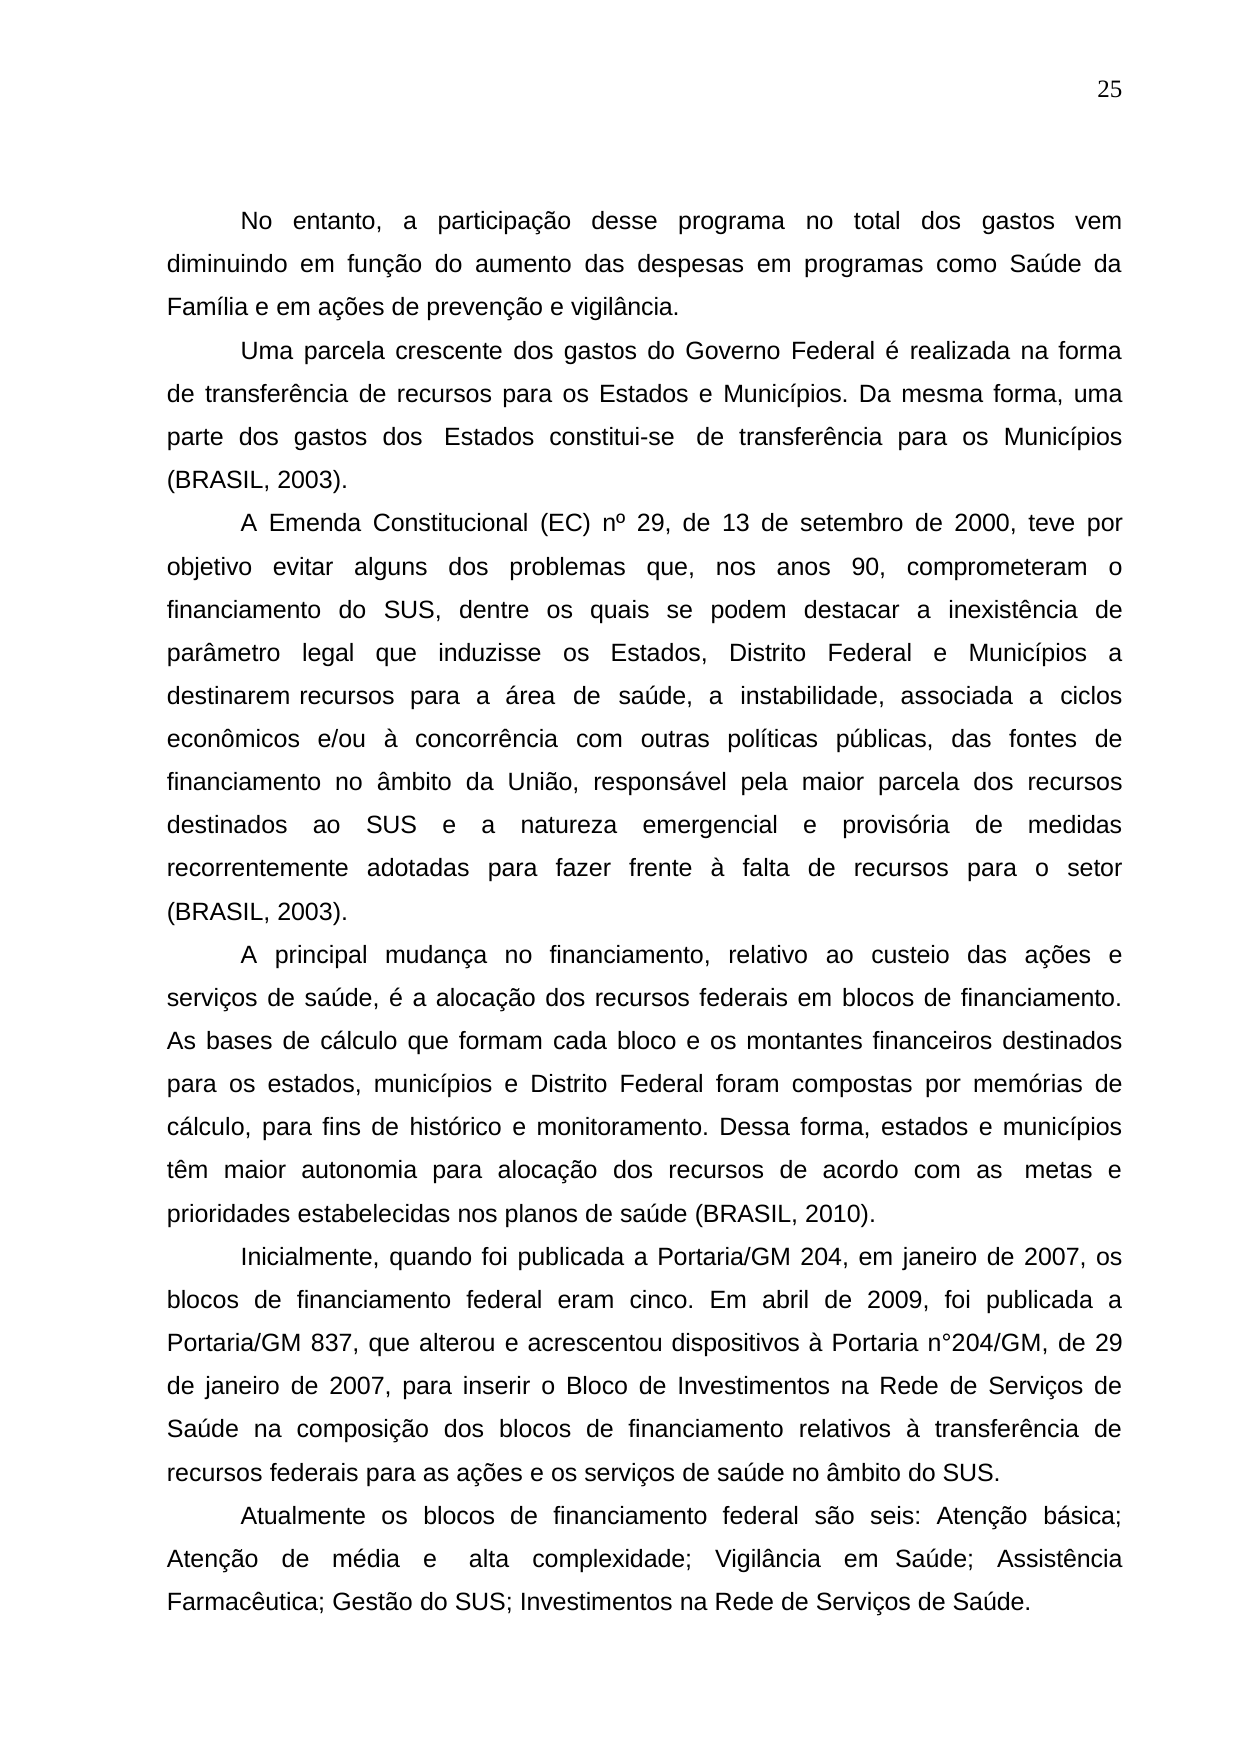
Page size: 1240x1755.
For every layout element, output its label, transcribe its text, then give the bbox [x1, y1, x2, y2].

text No entanto, a participação desse programa no total dos gastos vem diminuindo em função do aumento das despesas em programas como Saúde da Família e em ações de prevenção e vigilância. [167, 206, 1122, 321]
text A principal mudança no financiamento, relativo ao custeio das ações e serviços de saúde, é a alocação dos recursos federais em blocos de financiamento. As bases de cálculo que formam cada bloco e os montantes financeiros destinados para os estados, municípios e Distrito Federal foram compostas por memórias de cálculo, para fins de histórico e monitoramento. Dessa forma, estados e municípios têm maior autonomia para alocação dos recursos de acordo com as metas e prioridades estabelecidas nos planos de saúde (BRASIL, 2010). [167, 940, 1122, 1227]
text Uma parcela crescente dos gastos do Governo Federal é realizada na forma de transferência de recursos para os Estados e Municípios. Da mesma forma, uma parte dos gastos dos Estados constitui-se de transferência para os Municípios (BRASIL, 2003). [167, 336, 1122, 494]
text A Emenda Constitucional (EC) nº 29, de 13 de setembro de 2000, teve por objetivo evitar alguns dos problemas que, nos anos 90, comprometeram o financiamento do SUS, dentre os quais se podem destacar a inexistência de parâmetro legal que induzisse os Estados, Distrito Federal e Municípios a destinarem recursos para a área de saúde, a instabilidade, associada a ciclos econômicos e/ou à concorrência com outras políticas públicas, das fontes de financiamento no âmbito da União, responsável pela maior parcela dos recursos destinados ao SUS e a natureza emergencial e provisória de medidas recorrentemente adotadas para fazer frente à falta de recursos para o setor (BRASIL, 2003). [167, 508, 1123, 925]
text Inicialmente, quando foi publicada a Portaria/GM 204, em janeiro de 2007, os blocos de financiamento federal eram cinco. Em abril de 2009, foi publicada a Portaria/GM 837, que alterou e acrescentou dispositivos à Portaria n°204/GM, de 29 de janeiro de 2007, para inserir o Bloco de Investimentos na Rede de Serviços de Saúde na composição dos blocos de financiamento relativos à transferência de recursos federais para as ações e os serviços de saúde no âmbito do SUS. [167, 1242, 1122, 1486]
text Atualmente os blocos de financiamento federal são seis: Atenção básica; Atenção de média e alta complexidade; Vigilância em Saúde; Assistência Farmacêutica; Gestão do SUS; Investimentos na Rede de Serviços de Saúde. [167, 1501, 1122, 1616]
